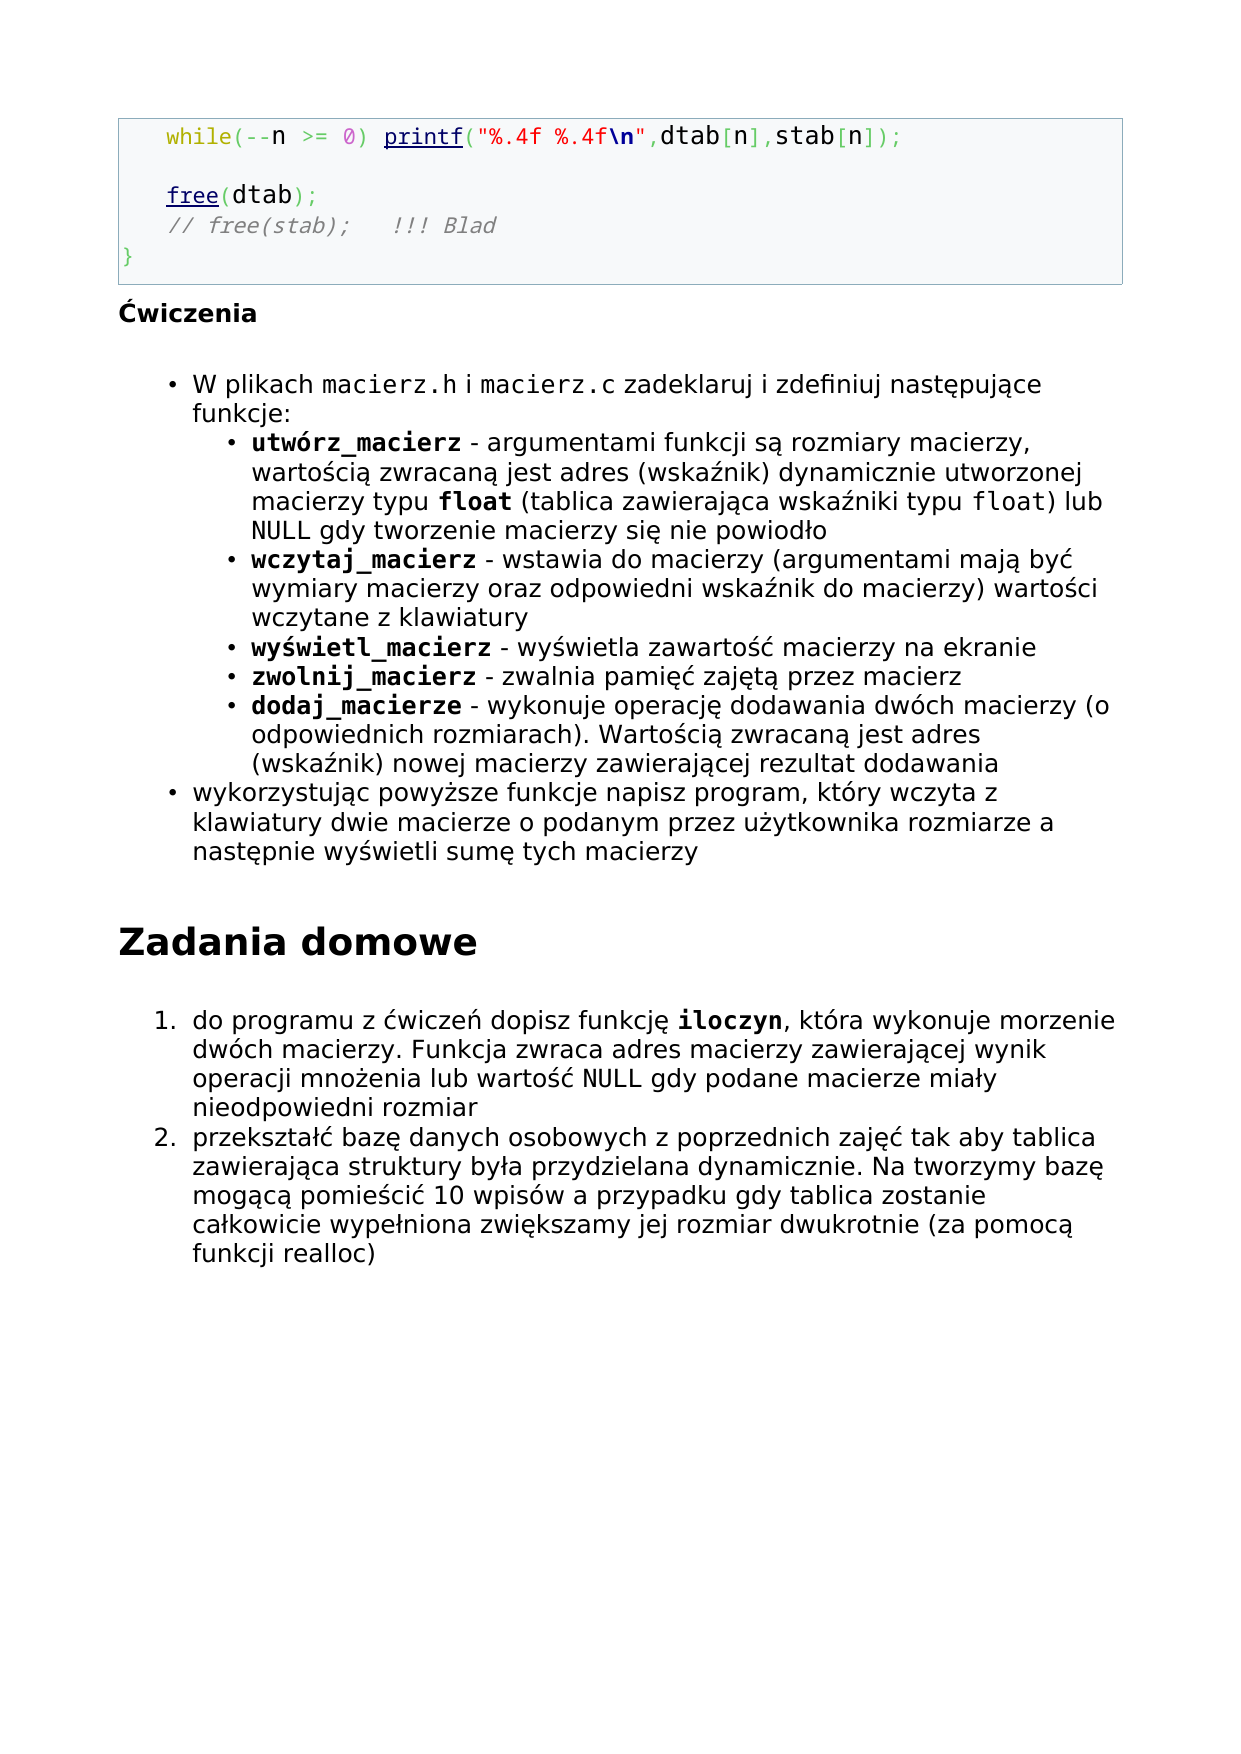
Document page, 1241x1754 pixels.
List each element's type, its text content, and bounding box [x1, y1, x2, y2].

table_header while(--n >= 0) printf("%.4f %.4f\n",dtab[n],stab[n]); free(dtab); // free(stab); !!! Blad } [119, 119, 1122, 284]
list wykorzystując powyższe funkcje napisz program, który wczyta z klawiatury dwie macierze o podanym przez użytkownika rozmiarze a następnie wyświetli sumę tych macierzy [177, 778, 1122, 866]
list wyświetl_macierz - wyświetla zawartość macierzy na ekranie [236, 633, 1122, 662]
list do programu z ćwiczeń dopisz funkcję iloczyn, która wykonuje morzenie dwóch macierzy. Funkcja zwraca adres macierzy zawierającej wynik operacji mnożenia lub wartość NULL gdy podane macierze miały nieodpowiedni rozmiar [177, 1006, 1122, 1123]
list utwórz_macierz - argumentami funkcji są rozmiary macierzy, wartością zwracaną jest adres (wskaźnik) dynamicznie utworzonej macierzy typu float (tablica zawierająca wskaźniki typu float) lub NULL gdy tworzenie macierzy się nie powiodło [236, 428, 1122, 545]
list wczytaj_macierz - wstawia do macierzy (argumentami mają być wymiary macierzy oraz odpowiedni wskaźnik do macierzy) wartości wczytane z klawiatury [236, 545, 1122, 633]
text Ćwiczenia [118, 299, 1122, 328]
list dodaj_macierze - wykonuje operację dodawania dwóch macierzy (o odpowiednich rozmiarach). Wartością zwracaną jest adres (wskaźnik) nowej macierzy zawierającej rezultat dodawania [236, 691, 1122, 778]
subtitle Zadania domowe [118, 921, 1122, 964]
list W plikach macierz.h i macierz.c zadeklaruj i zdefiniuj następujące funkcje: [177, 370, 1122, 428]
list przekształć bazę danych osobowych z poprzednich zajęć tak aby tablica zawierająca struktury była przydzielana dynamicznie. Na tworzymy bazę mogącą pomieścić 10 wpisów a przypadku gdy tablica zostanie całkowicie wypełniona zwiększamy jej rozmiar dwukrotnie (za pomocą funkcji realloc) [177, 1123, 1122, 1269]
list zwolnij_macierz - zwalnia pamięć zajętą przez macierz [236, 662, 1122, 691]
